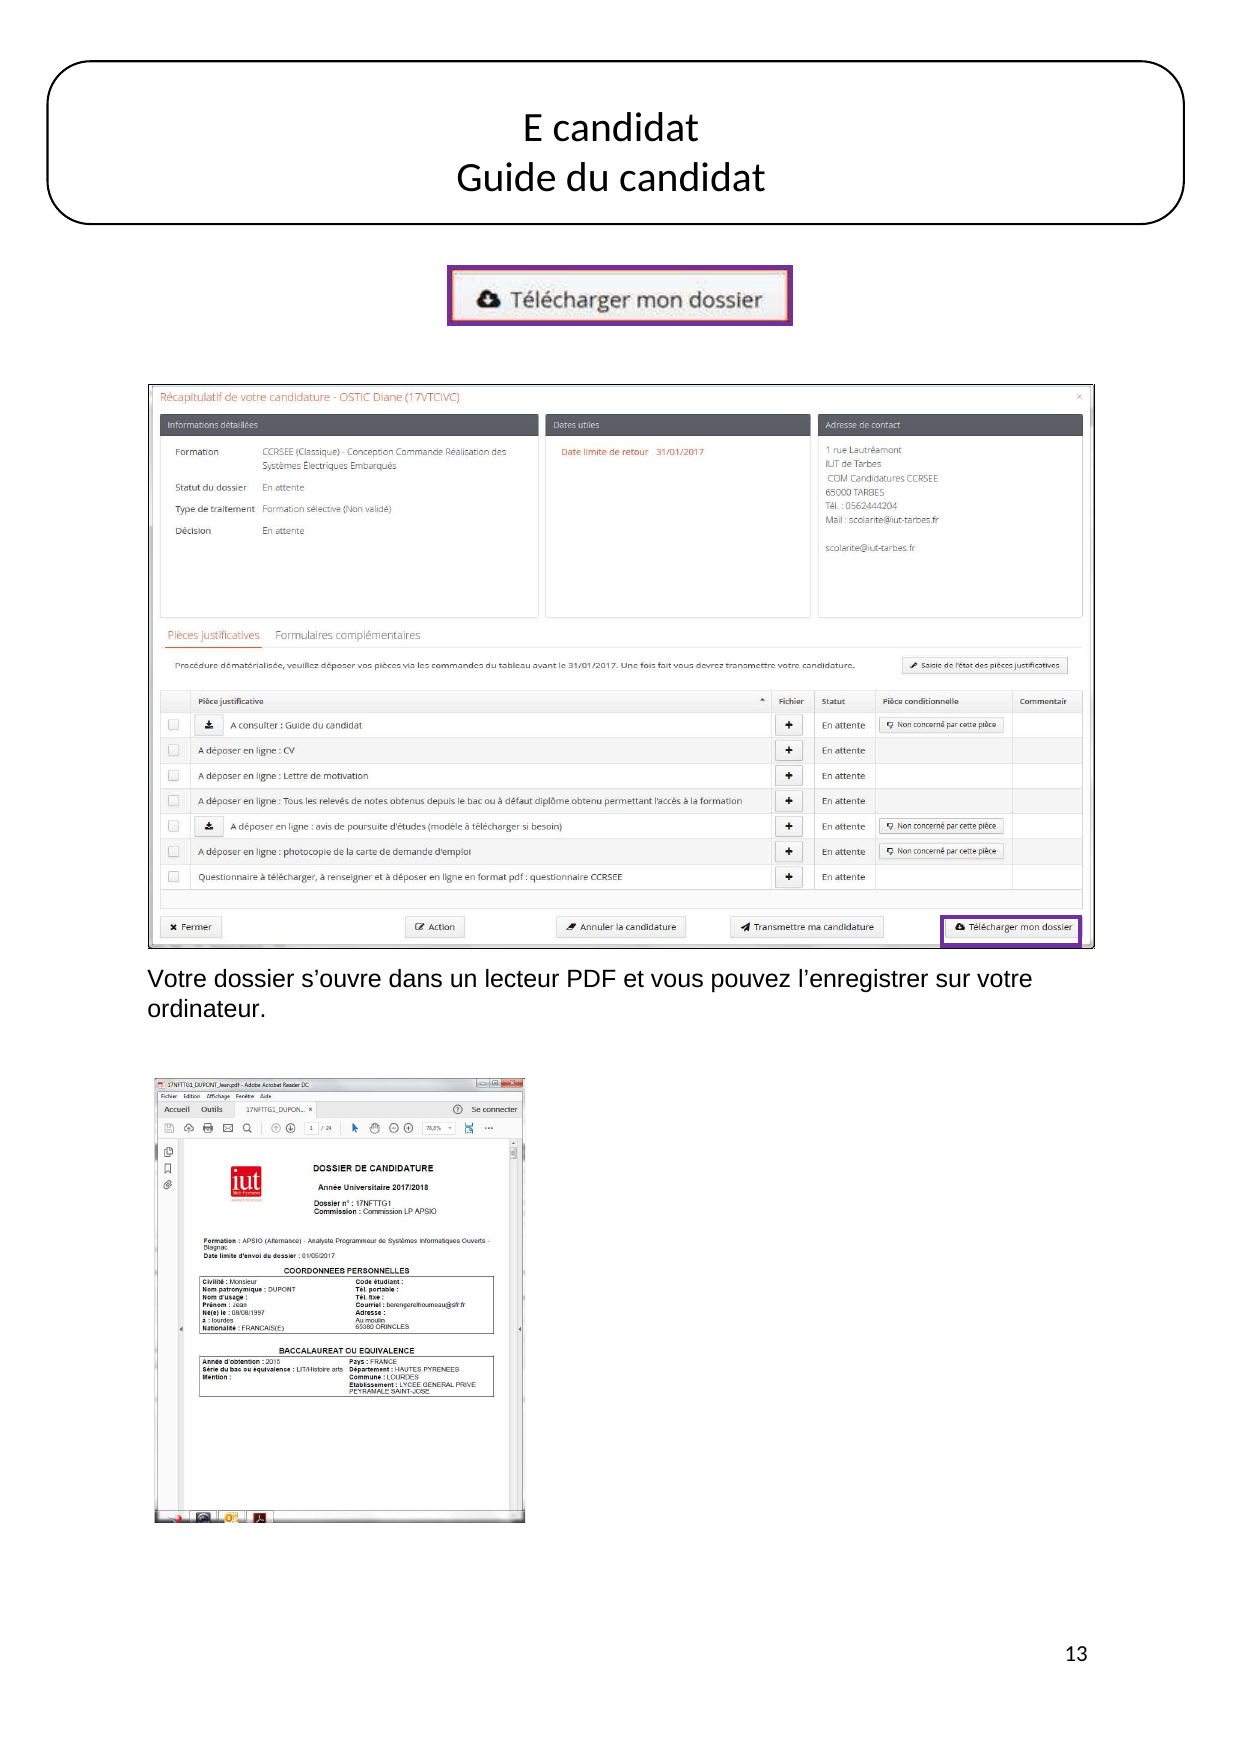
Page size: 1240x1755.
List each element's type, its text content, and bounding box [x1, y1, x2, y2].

text Votre dossier s’ouvre dans un lecteur PDF et vous pouvez l’enregistrer sur votre ordinateur. [147, 964, 1097, 1022]
